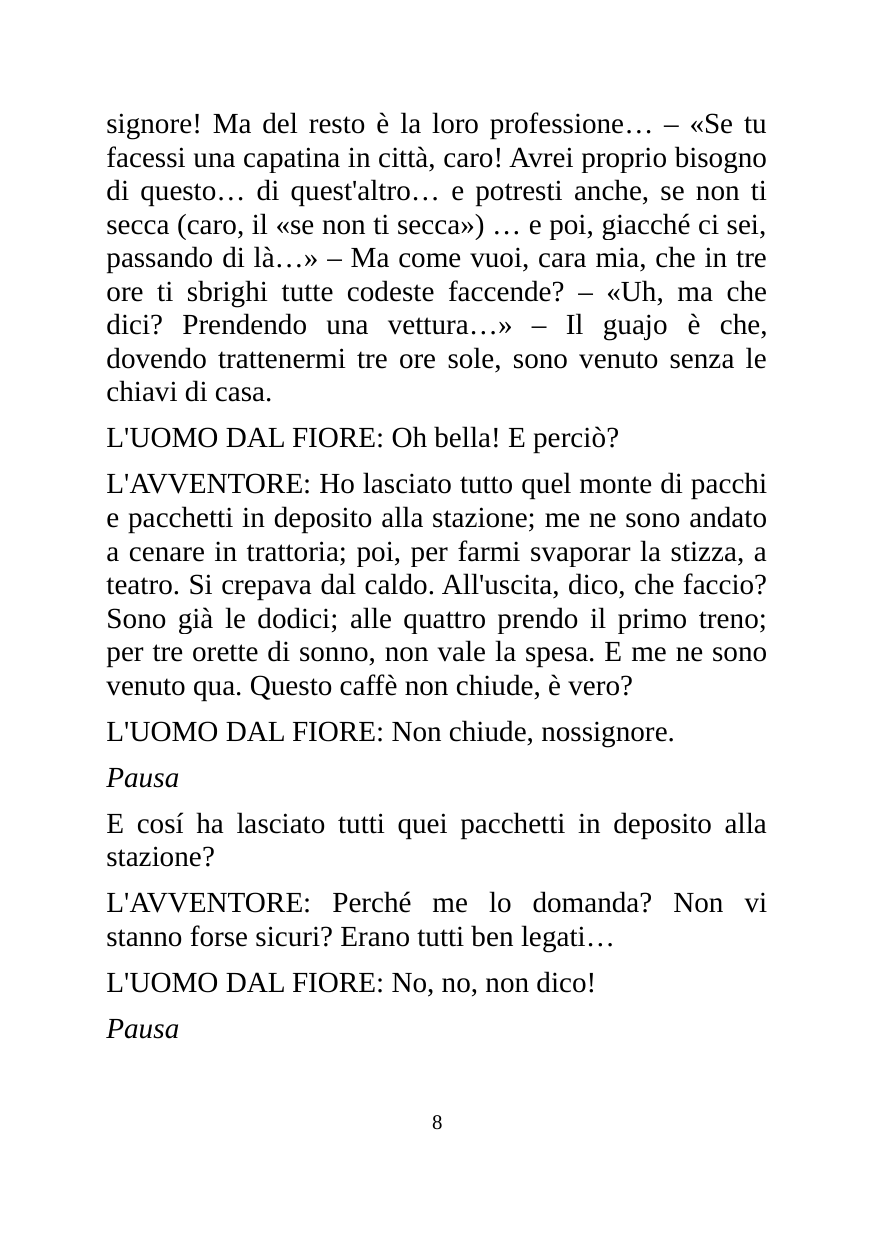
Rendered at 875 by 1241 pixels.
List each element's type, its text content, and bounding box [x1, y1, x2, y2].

text L'UOMO DAL FIORE: No, no, non dico! [106, 965, 768, 999]
text Pausa [106, 760, 768, 793]
text L'AVVENTORE: Perché me lo domanda? Non vi stanno forse sicuri? Erano tutti ben legati… [106, 886, 768, 953]
text L'UOMO DAL FIORE: Oh bella! E perciò? [106, 421, 768, 454]
text E cosí ha lasciato tutti quei pacchetti in deposito alla stazione? [106, 806, 768, 873]
text L'AVVENTORE: Ho lasciato tutto quel monte di pacchi e pacchetti in deposito alla stazione; me ne sono andato a cenare in trattoria; poi, per farmi svaporar la stizza, a teatro. Si crepava dal caldo. All'uscita, dico, che faccio? Sono già le dodici; alle quattro prendo il primo treno; per tre orette di sonno, non vale la spesa. E me ne sono venuto qua. Questo caffè non chiude, è vero? [106, 467, 768, 701]
text L'UOMO DAL FIORE: Non chiude, nossignore. [106, 714, 768, 747]
text Pausa [106, 1011, 768, 1045]
text signore! Ma del resto è la loro professione… – «Se tu facessi una capatina in città, caro! Avrei proprio bisogno di questo… di quest'altro… e potresti anche, se non ti secca (caro, il «se non ti secca») … e poi, giacché ci sei, passando di là…» – Ma come vuoi, cara mia, che in tre ore ti sbrighi tutte codeste faccende? – «Uh, ma che dici? Prendendo una vettura…» – Il guajo è che, dovendo trattenermi tre ore sole, sono venuto senza le chiavi di casa. [106, 106, 768, 408]
